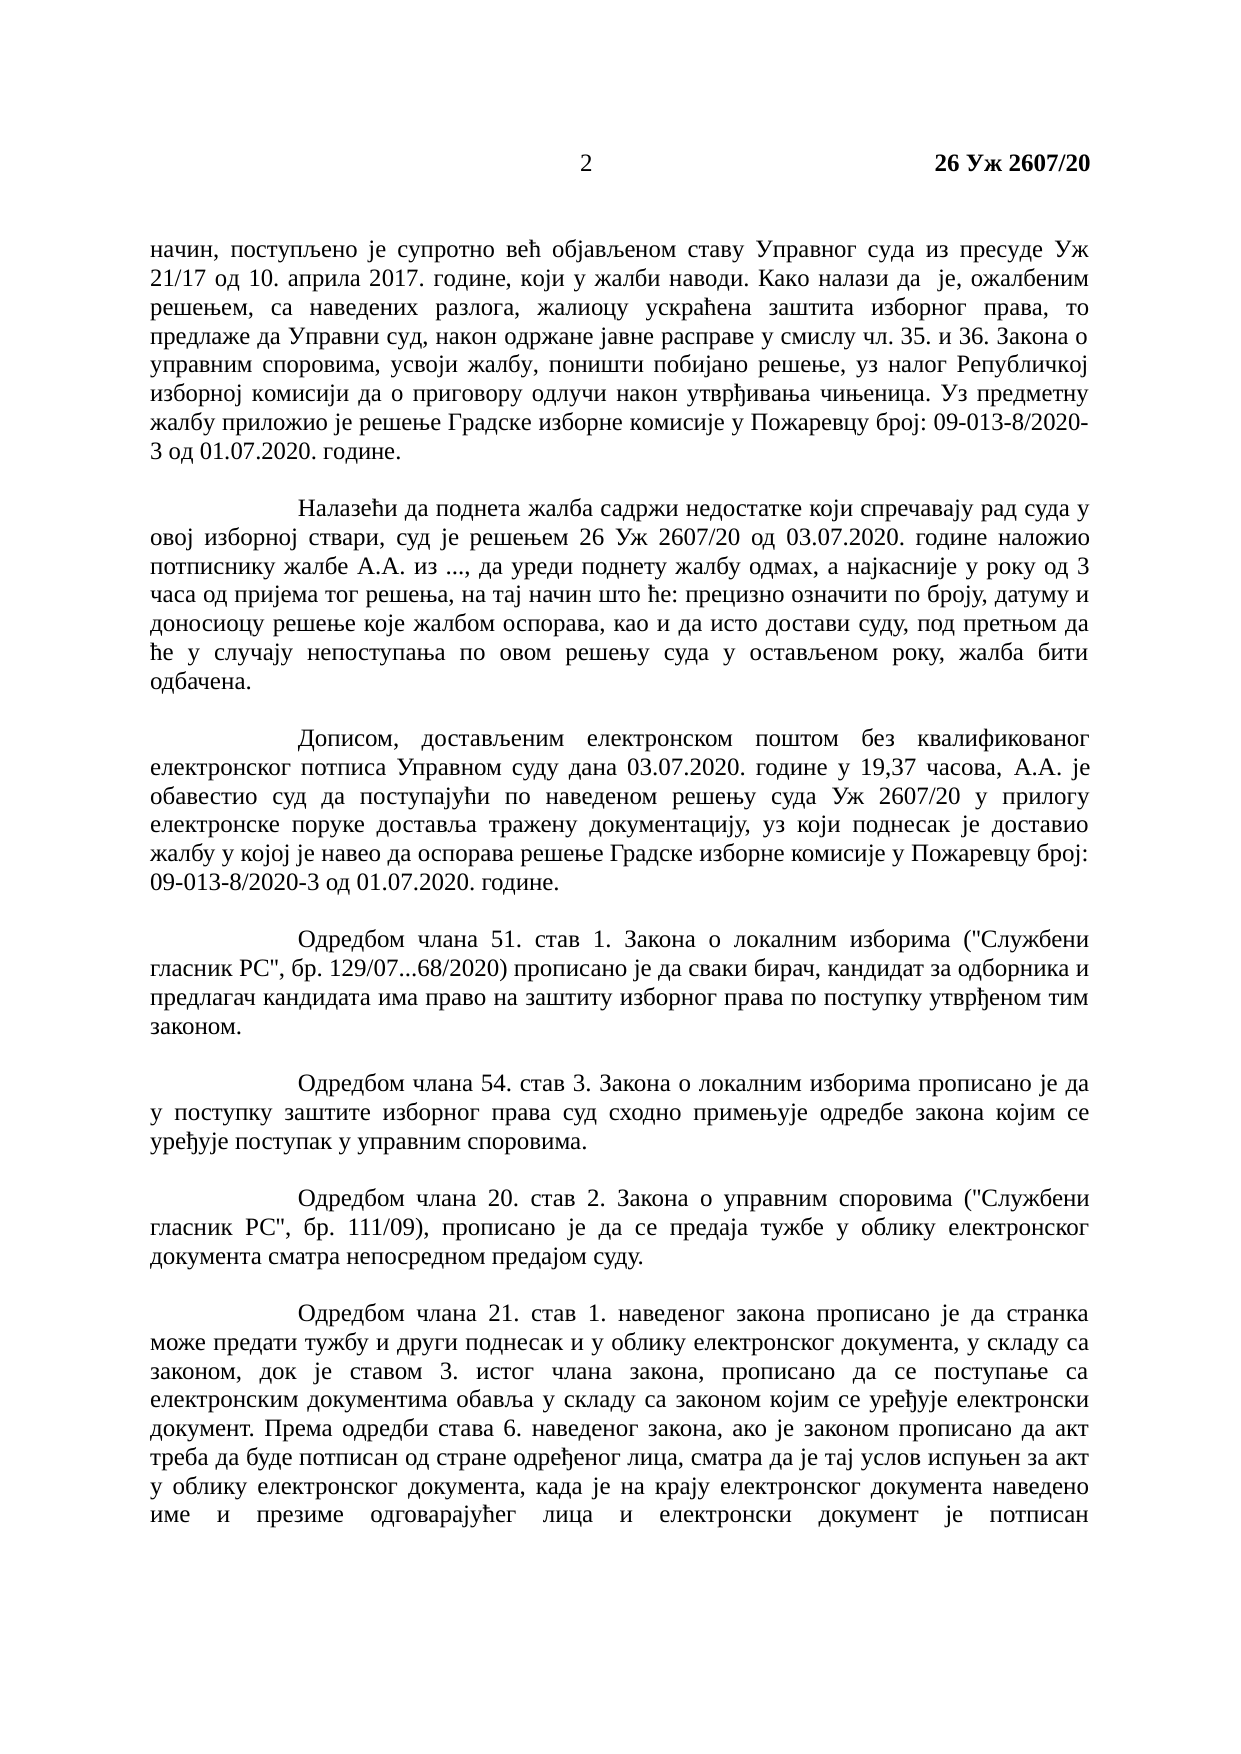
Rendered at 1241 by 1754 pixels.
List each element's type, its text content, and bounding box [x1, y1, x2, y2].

text начин, поступљено је супротно већ објављеном ставу Управног суда из пресуде Уж 21/17 од 10. априла 2017. године, који у жалби наводи. Како налази да је, ожалбеним решењем, са наведених разлога, жалиоцу ускраћена заштита изборног права, то предлаже да Управни суд, након одржане јавне расправе у смислу чл. 35. и 36. Закона о управним споровима, усвоји жалбу, поништи побијано решење, уз налог Републичкој изборној комисији да о приговору одлучи након утврђивања чињеница. Уз предметну жалбу приложио је решење Градске изборне комисије у Пожаревцу број: 09-013-8/2020-3 од 01.07.2020. године. [150, 234, 1090, 464]
text Одредбом члана 51. став 1. Закона о локалним изборима (''Службени гласник РС'', бр. 129/07...68/2020) прописано је да сваки бирач, кандидат за одборника и предлагач кандидата има право на заштиту изборног права по поступку утврђеном тим законом. [150, 924, 1090, 1039]
text Дописом, достављеним електронском поштом без квалификованог електронског потписа Управном суду дана 03.07.2020. године у 19,37 часова, А.А. је обавестио суд да поступајући по наведеном решењу суда Уж 2607/20 у прилогу електронске поруке доставља тражену документацију, уз који поднесак је доставио жалбу у којој је навео да оспорава решење Градске изборне комисије у Пожаревцу број: 09-013-8/2020-3 од 01.07.2020. године. [150, 723, 1090, 896]
text Одредбом члана 54. став 3. Закона о локалним изборима прописано је да у поступку заштите изборног права суд сходно примењује одредбе закона којим се уређује поступак у управним споровима. [150, 1068, 1090, 1154]
text Одредбом члана 20. став 2. Закона о управним споровима (''Службени гласник РС'', бр. 111/09), прописано је да се предаја тужбе у облику електронског документа сматра непосредном предајом суду. [150, 1183, 1090, 1269]
text Одредбом члана 21. став 1. наведеног закона прописано је да странка може предати тужбу и други поднесак и у облику електронског документа, у складу са законом, док је ставом 3. истог члана закона, прописано да се поступање са електронским документима обавља у складу са законом којим се уређује електронски документ. Према одредби става 6. наведеног закона, ако је законом прописано да акт треба да буде потписан од стране одређеног лица, сматра да је тај услов испуњен за акт у облику електронског документа, када је на крају електронског документа наведено име и презиме одговарајућег лица и електронски документ је потписан [150, 1298, 1090, 1528]
text Налазећи да поднета жалба садржи недостатке који спречавају рад суда у овој изборној ствари, суд је решењем 26 Уж 2607/20 од 03.07.2020. године наложио потписнику жалбе А.А. из ..., да уреди поднету жалбу одмах, а најкасније у року од 3 часа од пријема тог решења, на тај начин што ће: прецизно означити по броју, датуму и доносиоцу решење које жалбом оспорава, као и да исто достави суду, под претњом да ће у случају непоступања по овом решењу суда у остављеном року, жалба бити одбачена. [150, 493, 1090, 694]
